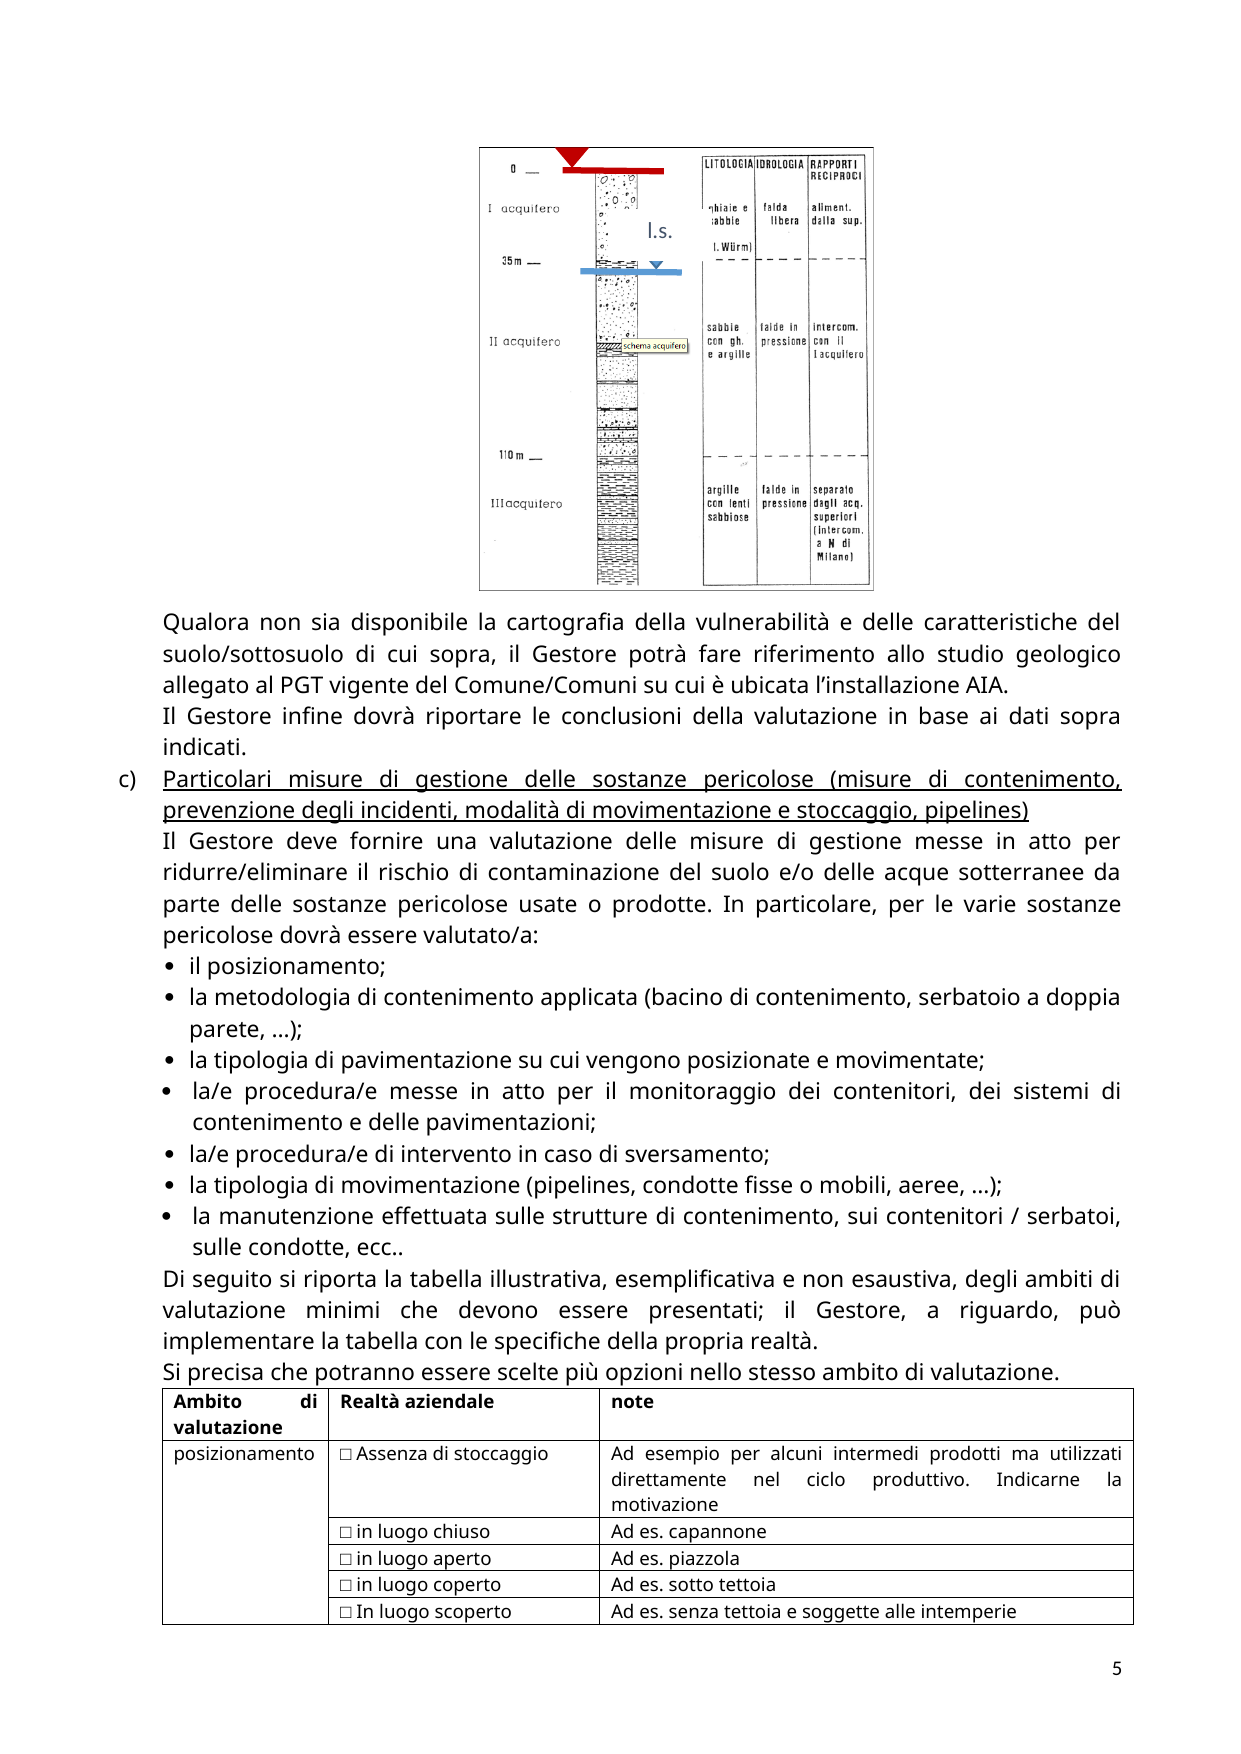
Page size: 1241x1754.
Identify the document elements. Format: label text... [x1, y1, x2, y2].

list la tipologia di movimentazione (pipelines, condotte fisse o mobili, aeree, …); [165, 1169, 1122, 1200]
text Il Gestore deve fornire una valutazione delle misure di gestione messe in atto per ridurre/eliminare il rischio di contaminazione del suolo e/o delle acque sotterranee da parte delle sostanze pericolose usate o prodotte. In particolare, per le varie sostanze pericolose dovrà essere valutato/a: [162, 825, 1122, 950]
table_cell □ in luogo chiuso [329, 1518, 599, 1544]
table_header Realtà aziendale [329, 1389, 599, 1440]
text Qualora non sia disponibile la cartografia della vulnerabilità e delle caratteristiche del suolo/sottosuolo di cui sopra, il Gestore potrà fare riferimento allo studio geologico allegato al PGT vigente del Comune/Comuni su cui è ubicata l’installazione AIA. [162, 606, 1122, 700]
table_cell □ in luogo coperto [329, 1571, 599, 1597]
list la manutenzione effettuata sulle strutture di contenimento, sui contenitori / serbatoi, sulle condotte, ecc.. [162, 1200, 1122, 1263]
table_header note [600, 1389, 1133, 1440]
text Di seguito si riporta la tabella illustrativa, esemplificativa e non esaustiva, degli ambiti di valutazione minimi che devono essere presentati; il Gestore, a riguardo, può implementare la tabella con le specifiche della propria realtà. [162, 1263, 1122, 1356]
table_cell Ad es. capannone [600, 1518, 1133, 1544]
table_cell Ad es. sotto tettoia [600, 1571, 1133, 1597]
list la/e procedura/e di intervento in caso di sversamento; [165, 1138, 1122, 1169]
list Particolari misure di gestione delle sostanze pericolose (misure di contenimento, prevenzione degli incidenti, modalità di movimentazione e stoccaggio, pipelines) [118, 763, 1122, 825]
list la tipologia di pavimentazione su cui vengono posizionate e movimentate; [165, 1044, 1122, 1075]
table_header Ambito di valutazione [163, 1389, 328, 1440]
list la/e procedura/e messe in atto per il monitoraggio dei contenitori, dei sistemi di contenimento e delle pavimentazioni; [162, 1075, 1122, 1138]
table_cell □ in luogo aperto [329, 1545, 599, 1570]
table_cell Ad es. piazzola [600, 1545, 1133, 1570]
list la metodologia di contenimento applicata (bacino di contenimento, serbatoio a doppia parete, …); [165, 981, 1122, 1044]
table_cell Ad es. senza tettoia e soggette alle intemperie [600, 1598, 1133, 1623]
text Si precisa che potranno essere scelte più opzioni nello stesso ambito di valutazione. [162, 1356, 1122, 1388]
list il posizionamento; [165, 950, 1122, 981]
table_cell posizionamento [163, 1441, 328, 1623]
text l.s. [623, 217, 697, 244]
text Il Gestore infine dovrà riportare le conclusioni della valutazione in base ai dati sopra indicati. [162, 700, 1122, 763]
table_cell □ In luogo scoperto [329, 1598, 599, 1623]
picture [477, 147, 874, 591]
table_cell Ad esempio per alcuni intermedi prodotti ma utilizzati direttamente nel ciclo produttivo. Indicarne la motivazione [600, 1441, 1133, 1517]
table_cell □ Assenza di stoccaggio [329, 1441, 599, 1517]
